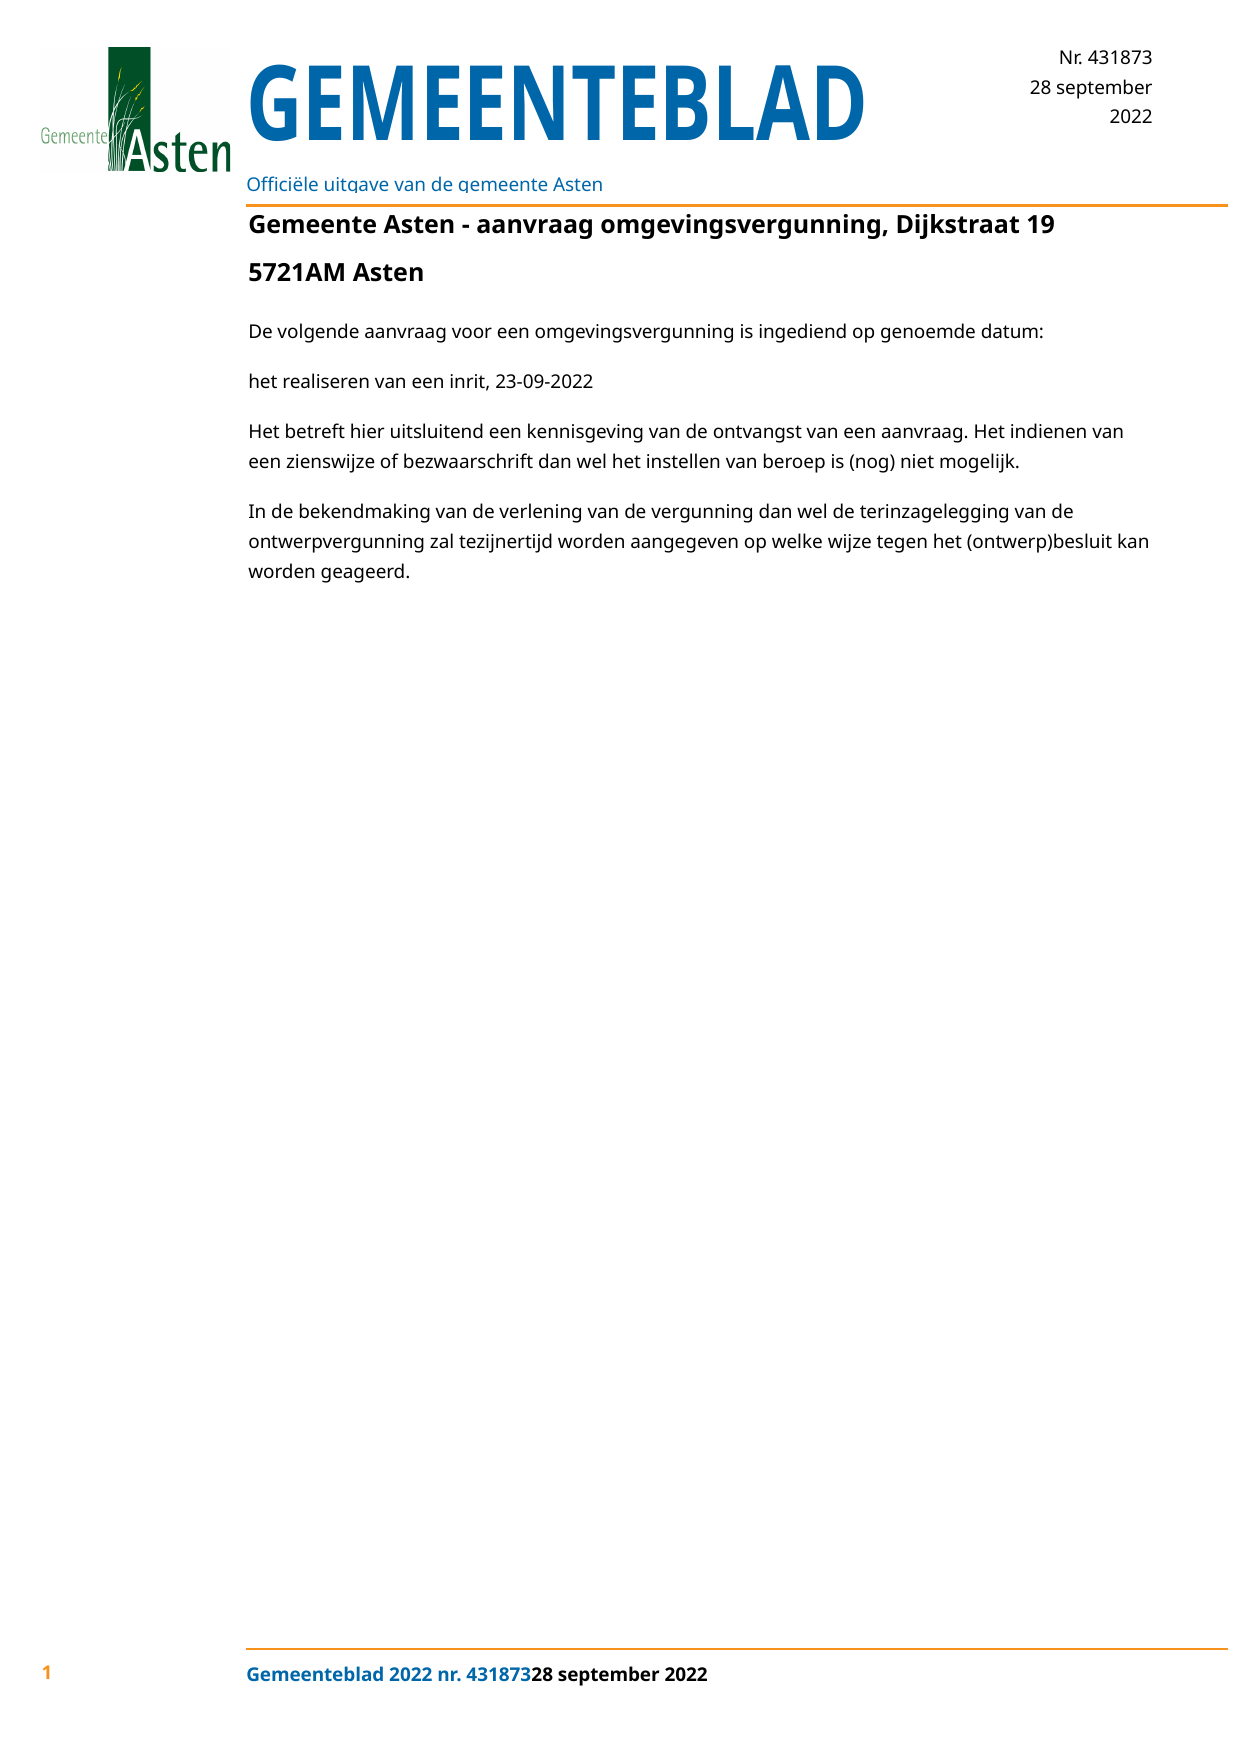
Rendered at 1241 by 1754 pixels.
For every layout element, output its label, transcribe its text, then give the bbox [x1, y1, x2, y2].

text Gemeente Asten - aanvraag omgevingsvergunning, Dijkstraat 19 5721AM Asten [248, 207, 1152, 288]
text In de bekendmaking van de verlening van de vergunning dan wel de terinzagelegging van de ontwerpvergunning zal tezijnertijd worden aangegeven op welke wijze tegen het (ontwerp)besluit kan worden geageerd. [248, 499, 1152, 584]
picture [41, 47, 231, 172]
text Het betreft hier uitsluitend een kennisgeving van de ontvangst van een aanvraag. Het indienen van een zienswijze of bezwaarschrift dan wel het instellen van beroep is (nog) niet mogelijk. [248, 419, 1152, 474]
text het realiseren van een inrit, 23-09-2022 [248, 368, 1152, 394]
text De volgende aanvraag voor een omgevingsvergunning is ingediend op genoemde datum: [248, 318, 1152, 344]
